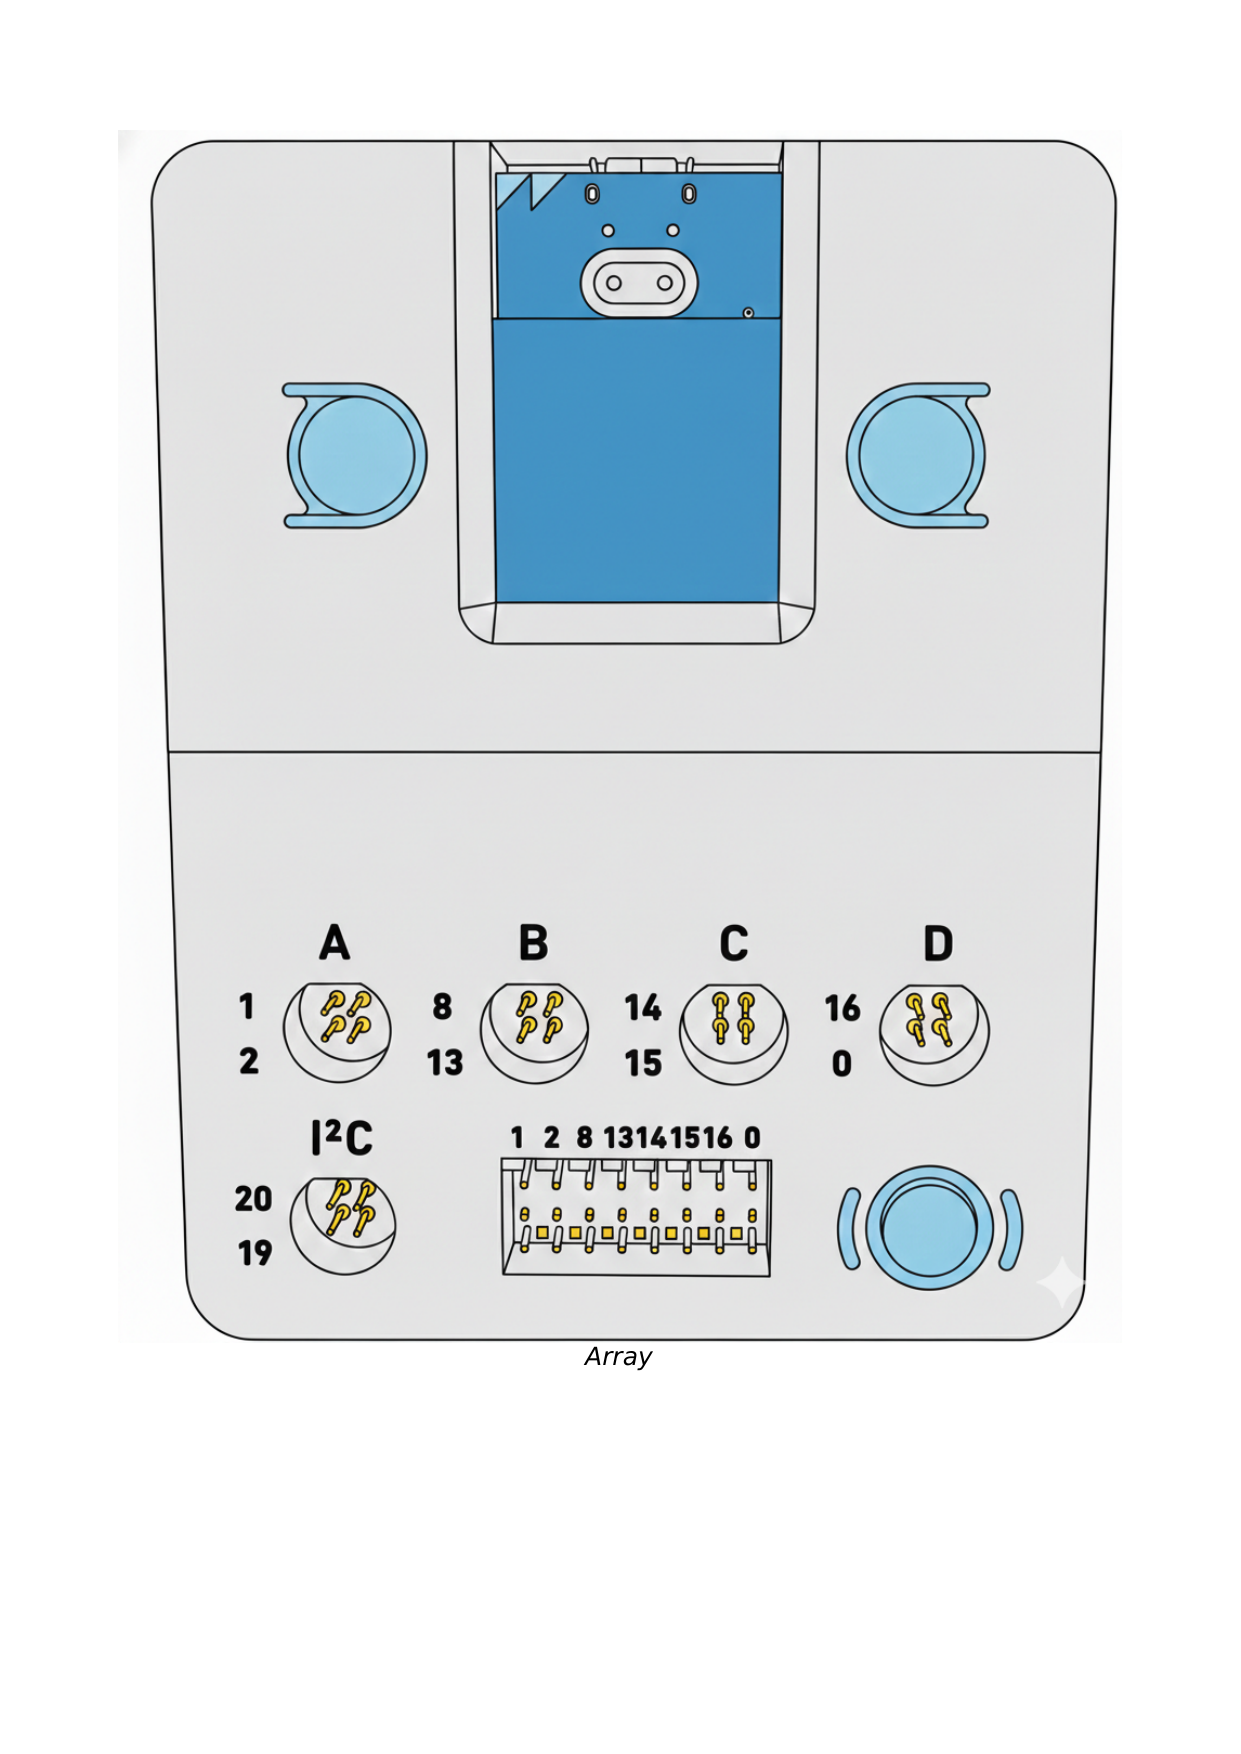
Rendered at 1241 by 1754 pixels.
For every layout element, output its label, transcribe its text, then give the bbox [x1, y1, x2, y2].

text Array [118, 1343, 1122, 1371]
picture [118, 130, 1123, 1343]
